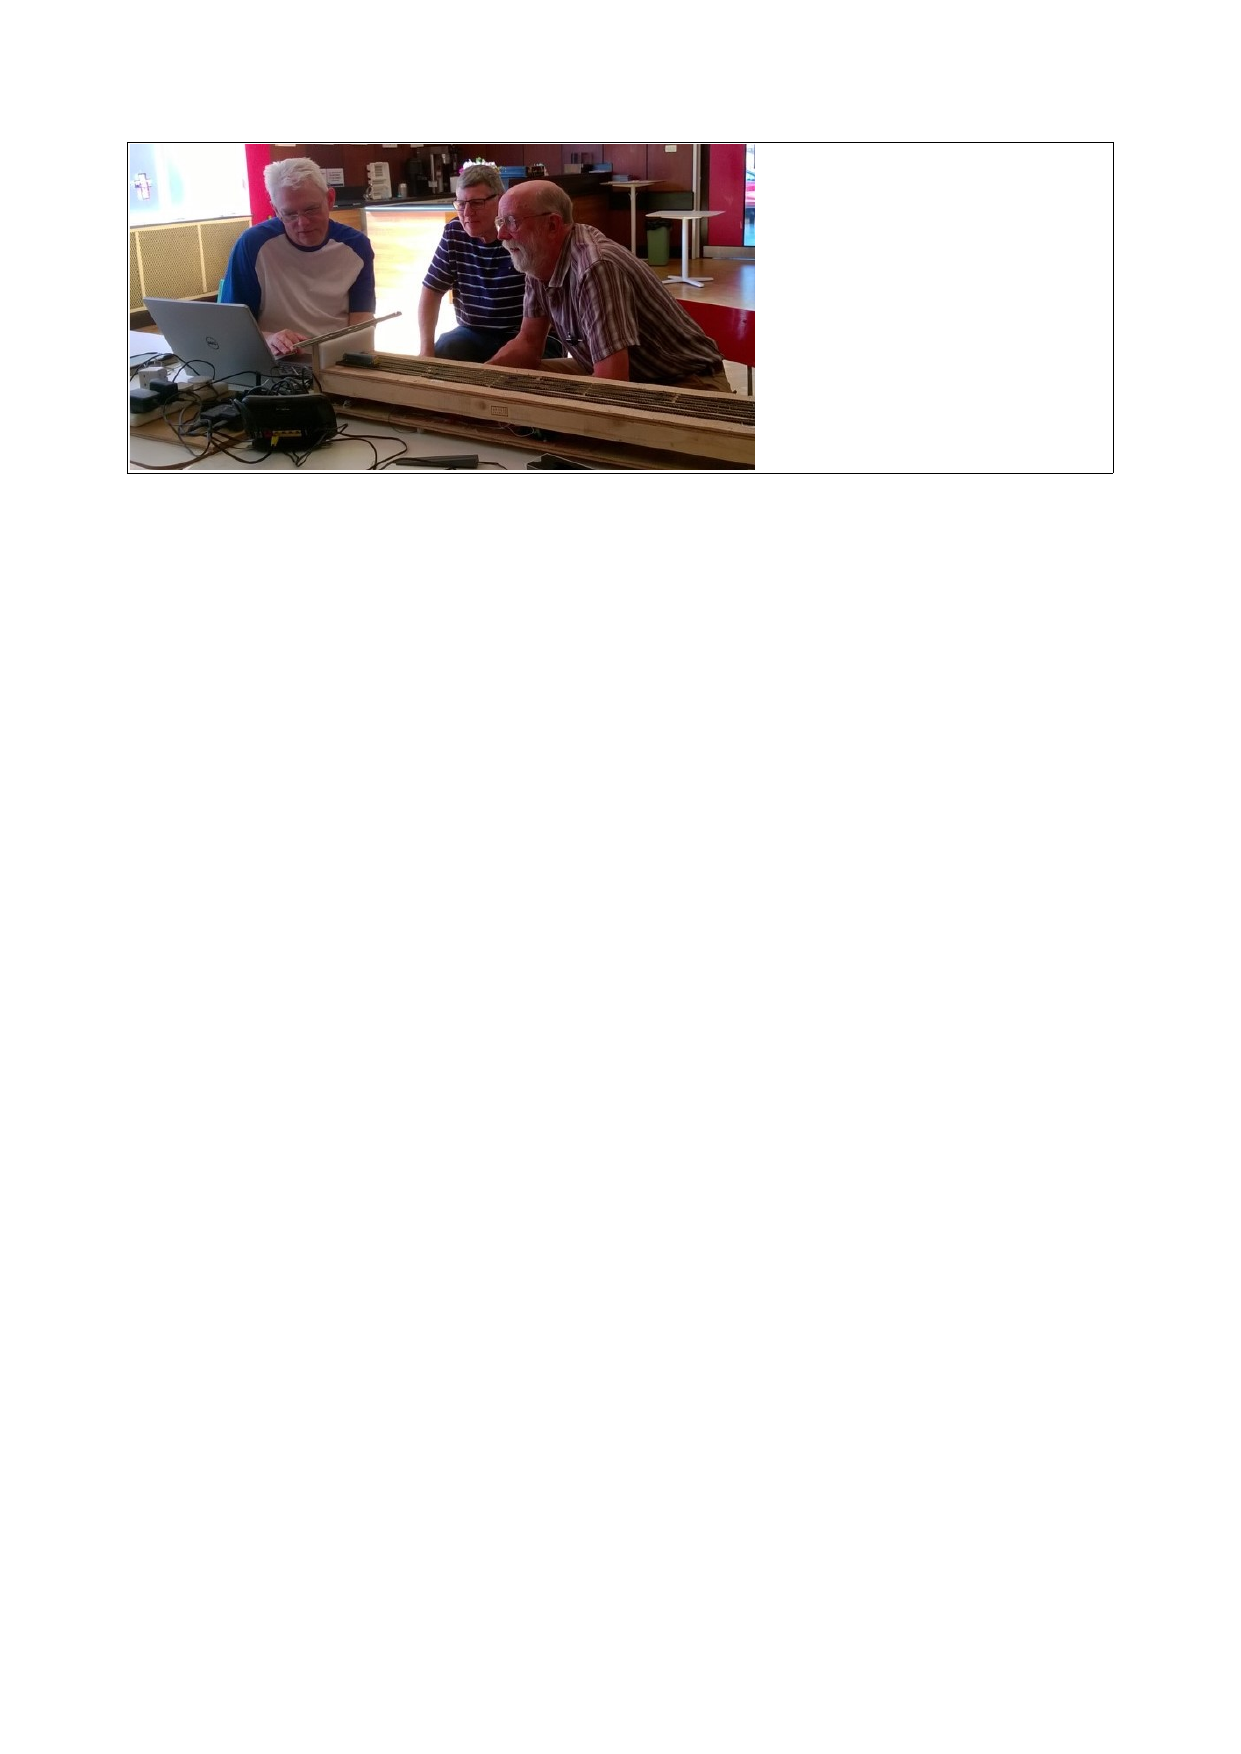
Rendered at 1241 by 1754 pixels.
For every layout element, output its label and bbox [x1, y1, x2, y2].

table_header [128, 143, 1113, 472]
picture [129, 144, 755, 470]
